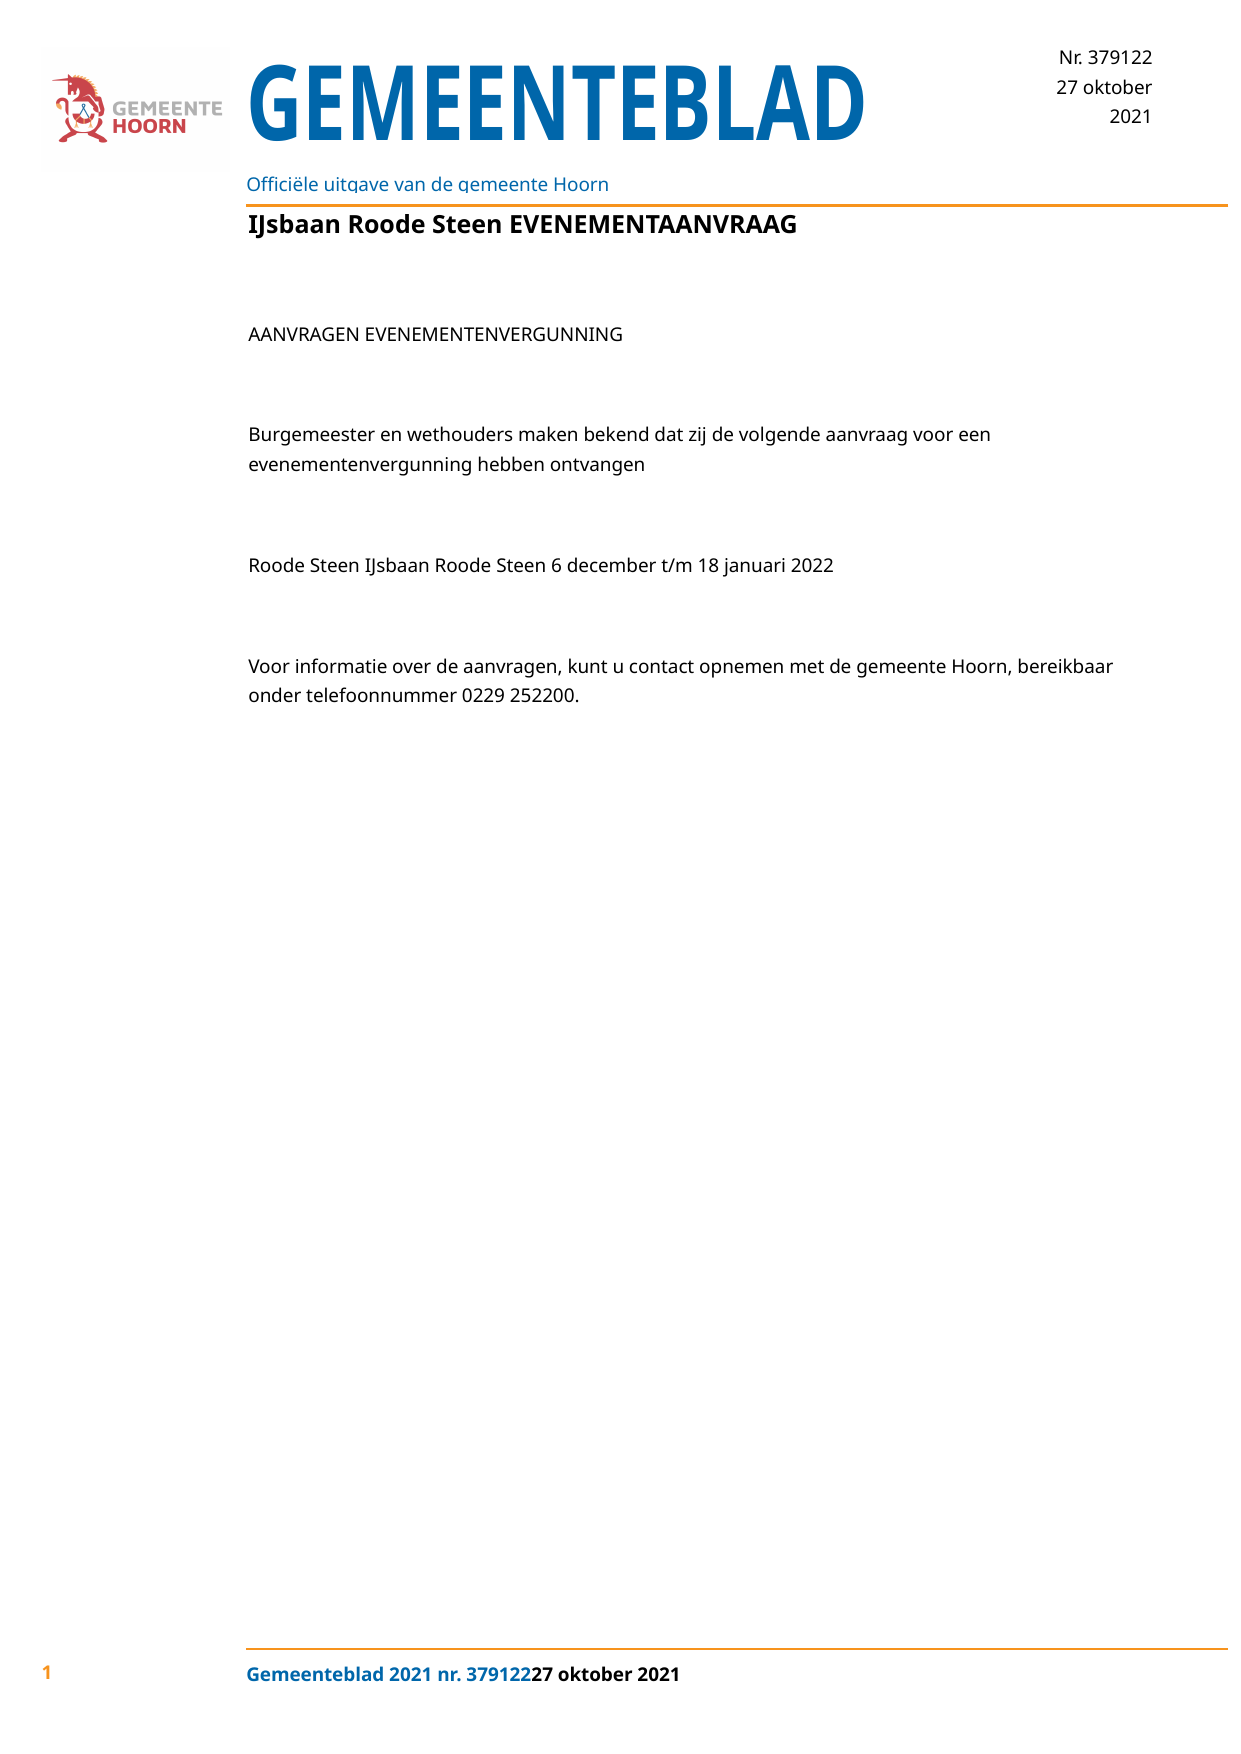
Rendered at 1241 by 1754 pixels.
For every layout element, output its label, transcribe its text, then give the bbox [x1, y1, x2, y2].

text AANVRAGEN EVENEMENTENVERGUNNING [248, 321, 1152, 346]
picture [41, 47, 231, 172]
text IJsbaan Roode Steen EVENEMENTAANVRAAG [248, 207, 1152, 241]
text Voor informatie over de aanvragen, kunt u contact opnemen met de gemeente Hoorn, bereikbaar onder telefoonnummer 0229 252200. [248, 653, 1152, 708]
text Roode Steen IJsbaan Roode Steen 6 december t/m 18 januari 2022 [248, 552, 1152, 578]
text Burgemeester en wethouders maken bekend dat zij de volgende aanvraag voor een evenementenvergunning hebben ontvangen [248, 422, 1152, 477]
